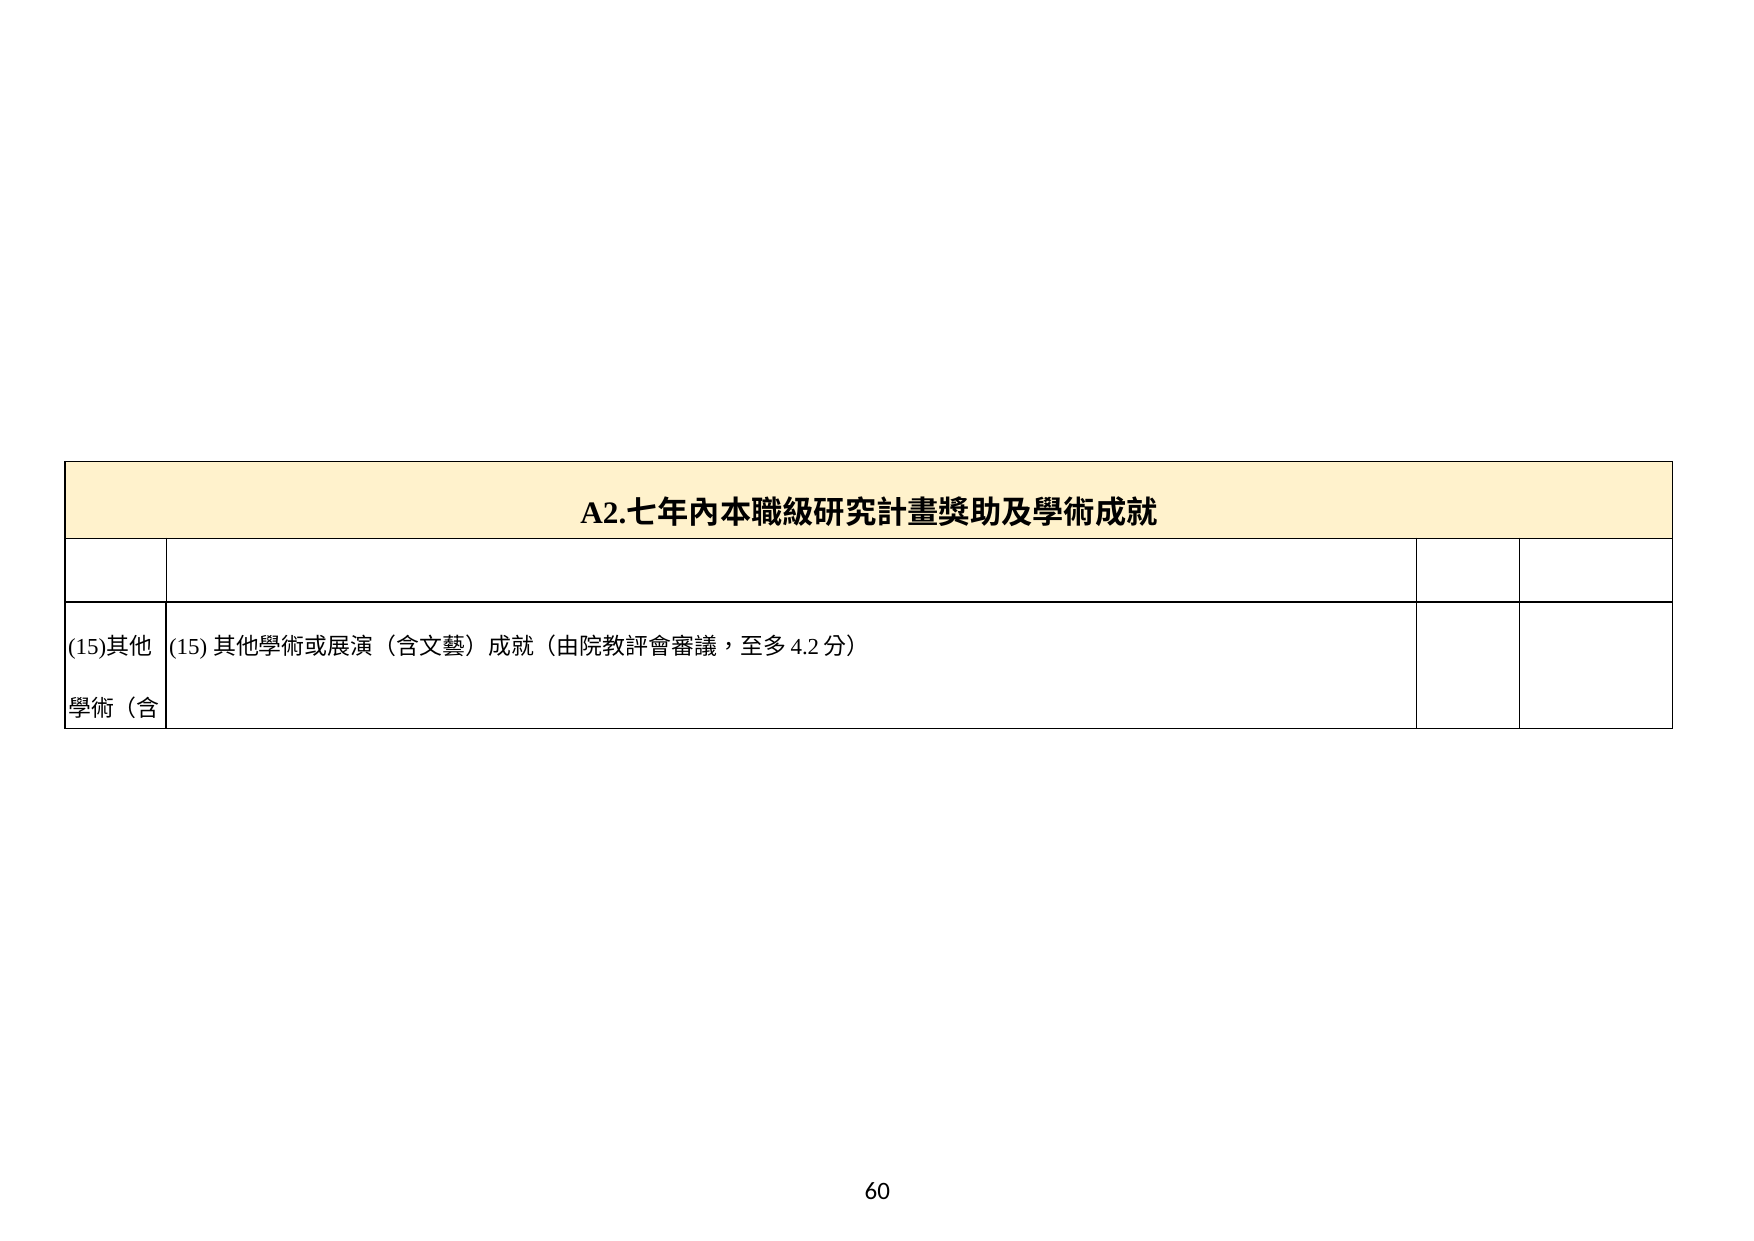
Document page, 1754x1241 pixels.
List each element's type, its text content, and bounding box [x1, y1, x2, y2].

table_cell [1417, 603, 1519, 728]
table_cell [167, 539, 1416, 601]
table_cell (15)其他學術（含 [66, 603, 165, 728]
table_cell [1520, 603, 1672, 728]
table_cell (15) 其他學術或展演（含文藝）成就（由院教評會審議，至多4.2分） [167, 603, 1416, 728]
table_cell [66, 539, 166, 601]
table_cell [1520, 539, 1672, 601]
table_header A2.七年內本職級研究計畫獎助及學術成就 [66, 462, 1672, 538]
table_cell [1417, 539, 1519, 601]
